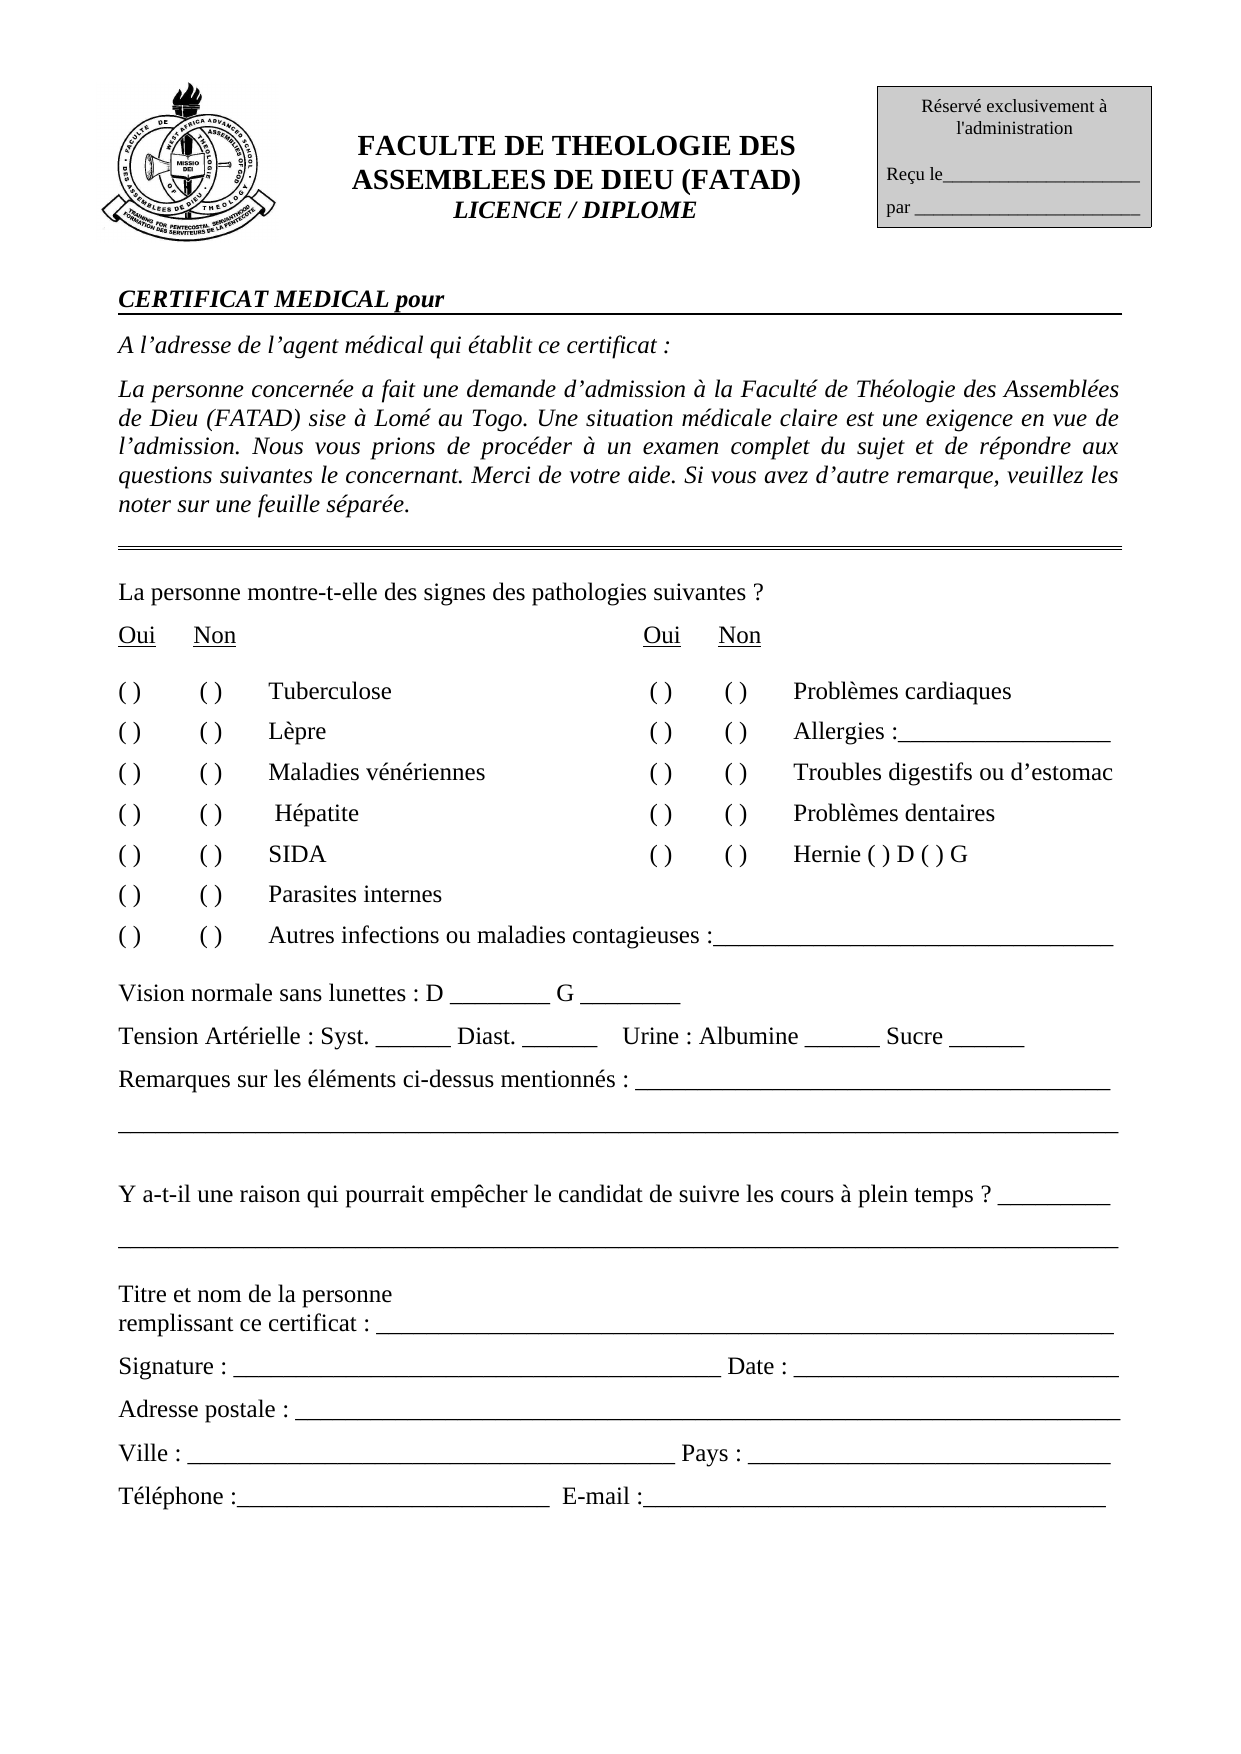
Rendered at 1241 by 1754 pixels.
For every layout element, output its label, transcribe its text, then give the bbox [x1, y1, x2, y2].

text Oui Non Oui Non [118, 621, 1122, 649]
text A l’adresse de l’agent médical qui établit ce certificat : [118, 330, 1122, 359]
text Signature : _______________________________________ Date : __________________________ [118, 1351, 1122, 1380]
text ________________________________________________________________________________ [118, 1222, 1122, 1251]
text ( ) ( ) SIDA ( ) ( ) Hernie ( ) D ( ) G [118, 839, 1122, 867]
text Reçu le_____________________ [886, 163, 1142, 184]
text FACULTE DE THEOLOGIE DES ASSEMBLEES DE DIEU (FATAD) [329, 128, 824, 196]
text Vision normale sans lunettes : D ________ G ________ [118, 978, 1122, 1006]
text Y a-t-il une raison qui pourrait empêcher le candidat de suivre les cours à plein temps ? _________ [118, 1179, 1122, 1208]
text ( ) ( ) Parasites internes [118, 879, 1122, 908]
text ( ) ( ) Autres infections ou maladies contagieuses :________________________________ [118, 920, 1122, 949]
text La personne montre-t-elle des signes des pathologies suivantes ? [118, 577, 1122, 606]
text Réservé exclusivement à l'administration [886, 95, 1142, 138]
text ( ) ( ) Hépatite ( ) ( ) Problèmes dentaires [118, 798, 1122, 827]
text ( ) ( ) Tuberculose ( ) ( ) Problèmes cardiaques [118, 676, 1122, 704]
picture [96, 82, 280, 243]
text Ville : _______________________________________ Pays : _____________________________ [118, 1438, 1118, 1466]
text LICENCE / DIPLOME [329, 196, 824, 224]
text Titre et nom de la personne [118, 1279, 1122, 1308]
text ________________________________________________________________________________ [118, 1107, 1122, 1136]
text La personne concernée a fait une demande d’admission à la Faculté de Théologie des Assemblées de Dieu (FATAD) sise à Lomé au Togo. Une situation médicale claire est une exigence en vue de l’admission. Nous vous prions de procéder à un examen complet du sujet et de répondre aux questions suivantes le concernant. Merci de votre aide. Si vous avez d’autre remarque, veuillez les noter sur une feuille séparée. [118, 374, 1122, 518]
text ( ) ( ) Lèpre ( ) ( ) Allergies :_________________ [118, 716, 1122, 745]
text par ________________________ [886, 196, 1142, 218]
text CERTIFICAT MEDICAL pour [118, 284, 1122, 313]
text Remarques sur les éléments ci-dessus mentionnés : ______________________________________ [118, 1064, 1122, 1093]
text Téléphone :_________________________ E-mail :_____________________________________ [118, 1481, 1118, 1509]
text Tension Artérielle : Syst. ______ Diast. ______ Urine : Albumine ______ Sucre ______ [118, 1021, 1122, 1049]
text Adresse postale : __________________________________________________________________ [118, 1394, 1122, 1423]
text ( ) ( ) Maladies vénériennes ( ) ( ) Troubles digestifs ou d’estomac [118, 757, 1122, 786]
text remplissant ce certificat : ___________________________________________________________ [118, 1308, 1122, 1337]
